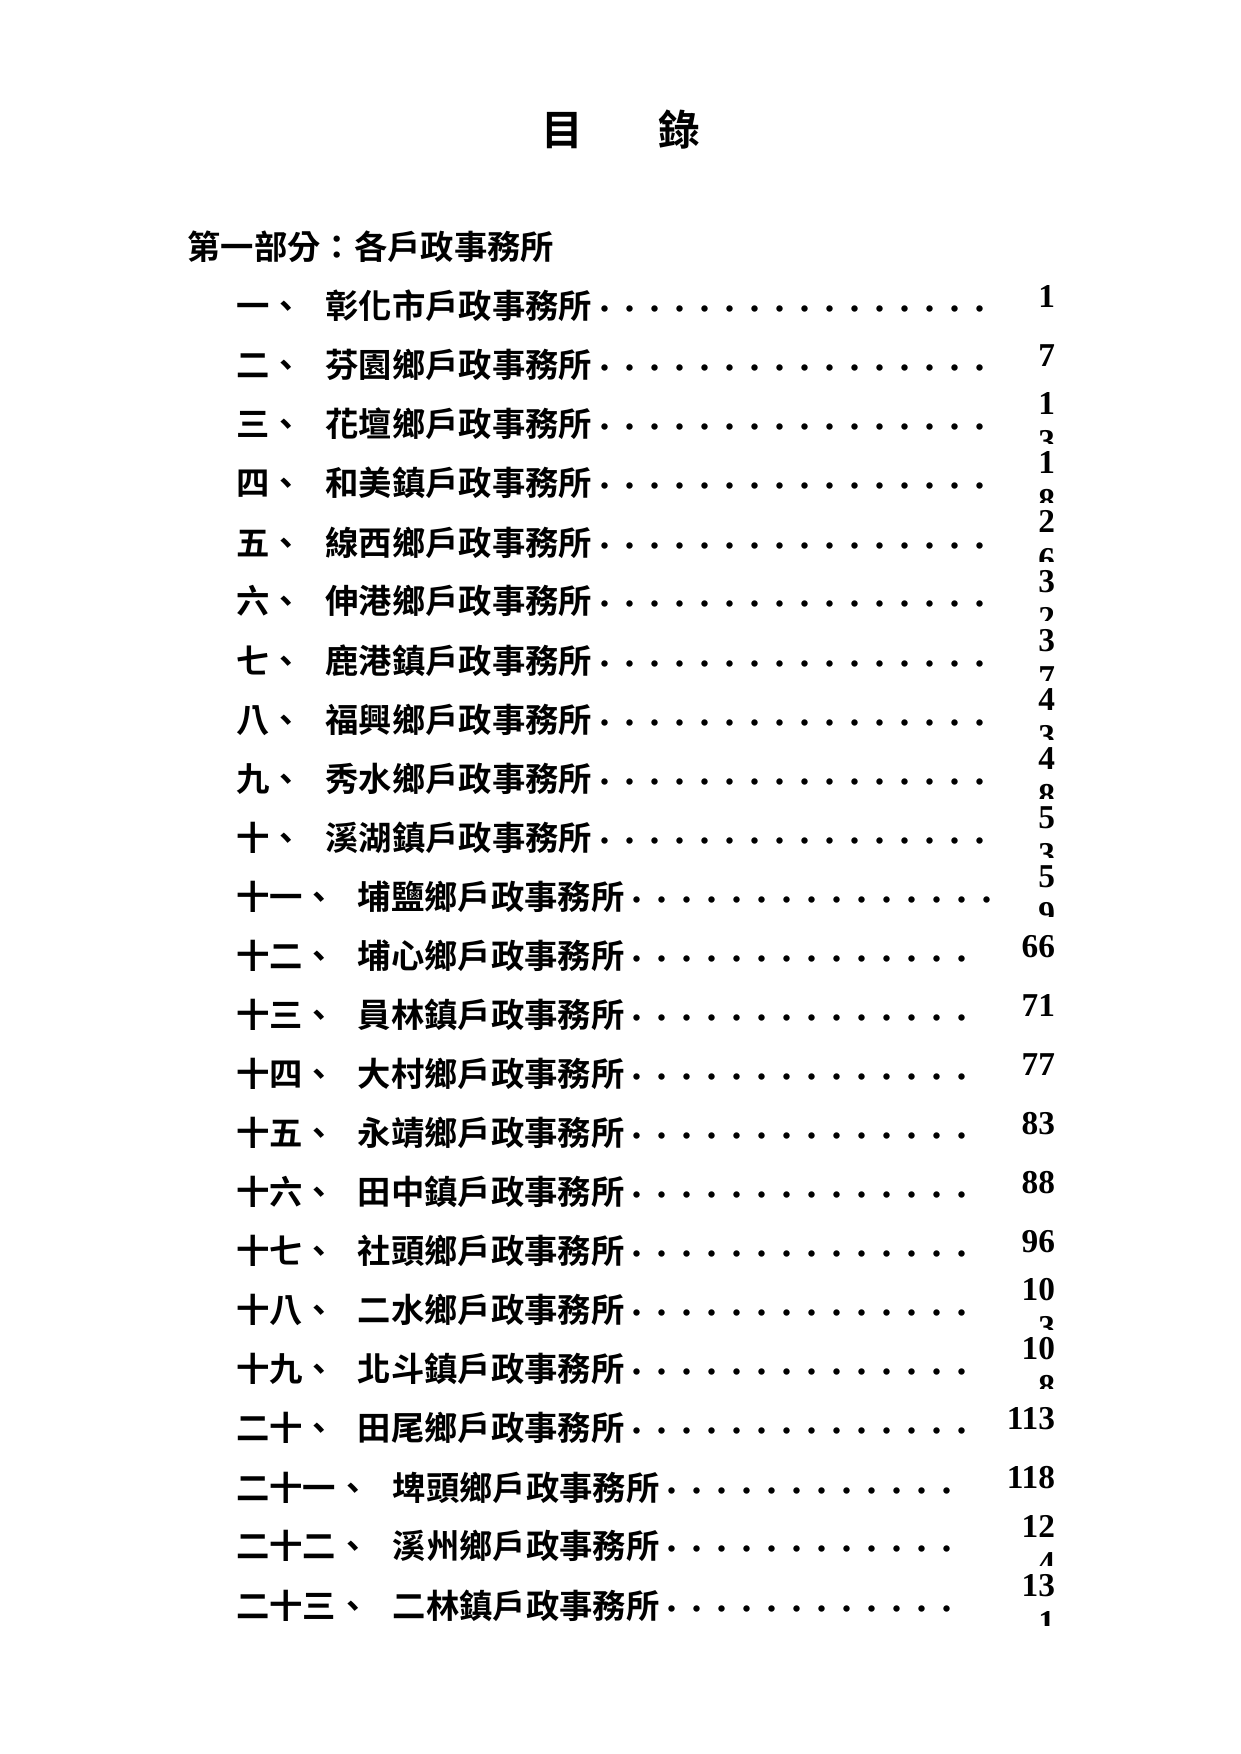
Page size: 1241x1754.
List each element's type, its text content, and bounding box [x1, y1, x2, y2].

table_cell 113 [995, 1389, 1066, 1448]
table_cell [176, 1330, 225, 1389]
table_cell 十九、 [225, 1330, 346, 1389]
table_cell 二十二、 [225, 1507, 381, 1566]
table_cell 十三、 [225, 975, 346, 1034]
table_cell [176, 1153, 225, 1212]
table_cell 48 [1011, 739, 1066, 798]
table_cell 十八、 [225, 1271, 346, 1330]
table_cell [176, 1035, 225, 1093]
table_cell [176, 739, 225, 798]
table_cell 124 [995, 1507, 1066, 1566]
table_cell 六、 [225, 562, 314, 621]
table_cell 十二、 [225, 916, 346, 975]
table_cell [176, 1094, 225, 1153]
table_cell 永靖鄉戶政事務所‧‧‧‧‧‧‧‧‧‧‧‧‧‧‧‧‧‧‧‧‧‧‧ [346, 1094, 995, 1153]
table_cell 社頭鄉戶政事務所‧‧‧‧‧‧‧‧‧‧‧‧‧‧‧‧‧‧‧‧‧‧‧ [346, 1212, 995, 1271]
table_cell 1 [1011, 267, 1066, 326]
table_cell [176, 326, 225, 385]
table_cell 福興鄉戶政事務所‧‧‧‧‧‧‧‧‧‧‧‧‧‧‧‧‧‧‧‧‧‧‧‧‧ [314, 680, 1011, 739]
table_cell 53 [1011, 798, 1066, 857]
table_cell 96 [995, 1212, 1066, 1271]
table_cell [176, 1271, 225, 1330]
table_cell 二十一、壹、 [225, 1448, 381, 1507]
table_cell [176, 857, 225, 916]
table_cell [176, 1448, 225, 1507]
table_cell 十四、 [225, 1035, 346, 1093]
table_cell 131 [995, 1566, 1066, 1625]
table_cell 三、 [225, 385, 314, 444]
table_cell [176, 503, 225, 562]
table_cell [176, 680, 225, 739]
table_cell 十、 [225, 798, 314, 857]
table_cell 四、 [225, 444, 314, 503]
table_cell 鹿港鎮戶政事務所‧‧‧‧‧‧‧‧‧‧‧‧‧‧‧‧‧‧ [314, 621, 1011, 680]
table_cell [176, 562, 225, 621]
table_cell [176, 1507, 225, 1566]
table_cell 七、 [225, 621, 314, 680]
table_cell 和美鎮戶政事務所‧‧‧‧‧‧‧‧‧‧‧‧‧‧‧‧‧‧‧‧‧‧‧‧‧ [314, 444, 1011, 503]
table_cell 108 [995, 1330, 1066, 1389]
table_cell 溪州鄉戶政事務所‧‧‧‧‧‧‧‧‧‧‧‧‧‧‧ [381, 1507, 995, 1566]
table_cell 77 [995, 1035, 1066, 1093]
table_cell [176, 385, 225, 444]
table_cell 員林鎮戶政事務所‧‧‧‧‧‧‧‧‧‧‧‧‧‧‧‧‧‧‧‧‧‧‧ [346, 975, 995, 1034]
table_cell 九、 [225, 739, 314, 798]
table_cell [176, 1566, 225, 1625]
table_cell 埔鹽鄉戶政事務所‧‧‧‧‧‧‧‧‧‧‧‧‧‧‧‧‧‧‧‧‧‧‧‧ [346, 857, 1011, 916]
table_cell 埤頭鄉戶政事務所‧‧‧‧‧‧‧‧‧‧‧‧‧‧‧‧‧‧ [381, 1448, 995, 1507]
table_cell 十六、 [225, 1153, 346, 1212]
table_cell 7 [1011, 326, 1066, 385]
table_cell 伸港鄉戶政事務所‧‧‧‧‧‧‧‧‧‧‧‧‧‧‧‧‧‧‧‧‧‧ [314, 562, 1011, 621]
table_cell 二十、 [225, 1389, 346, 1448]
table_cell 83 [995, 1094, 1066, 1153]
table_cell 一、 [225, 267, 314, 326]
table_cell 彰化市戶政事務所‧‧‧‧‧‧‧‧‧‧‧‧‧‧‧‧‧‧‧‧‧‧‧‧‧ [314, 267, 1011, 326]
table_cell 溪湖鎮戶政事務所‧‧‧‧‧‧‧‧‧‧‧‧‧‧‧‧‧‧‧‧‧‧‧‧‧ [314, 798, 1011, 857]
table_cell 線西鄉戶政事務所‧‧‧‧‧‧‧‧‧‧‧‧‧‧‧‧‧‧‧‧‧‧‧‧‧ [314, 503, 1011, 562]
table_header 目 錄 [176, 90, 1066, 148]
table_cell 37 [1011, 621, 1066, 680]
table_cell [176, 916, 225, 975]
table_cell 71 [995, 975, 1066, 1034]
table_cell 59 [1011, 857, 1066, 916]
table_cell 二水鄉戶政事務所‧‧‧‧‧‧‧‧‧‧‧‧‧‧‧‧‧‧‧‧‧‧‧ [346, 1271, 995, 1330]
table_cell 133 [1011, 385, 1066, 444]
table_cell 埔心鄉戶政事務所‧‧‧‧‧‧‧‧‧‧‧‧‧‧‧‧‧‧‧‧‧‧‧ [346, 916, 995, 975]
table_cell 十一、 [225, 857, 346, 916]
table_cell 第一部分：各戶政事務所 [176, 208, 1066, 267]
table_cell [176, 975, 225, 1034]
table_cell 103 [995, 1271, 1066, 1330]
table_cell 88 [995, 1153, 1066, 1212]
table_cell 花壇鄉戶政事務所‧‧‧‧‧‧‧‧‧‧‧‧‧‧‧‧‧‧‧‧‧‧‧‧‧ [314, 385, 1011, 444]
table_cell 18 [1011, 444, 1066, 503]
table_cell 田中鎮戶政事務所‧‧‧‧‧‧‧‧‧‧‧‧‧‧‧‧‧‧‧‧‧‧‧ [346, 1153, 995, 1212]
table_cell 26 [1011, 503, 1066, 562]
table_cell 二十三、 [225, 1566, 381, 1625]
table_cell 118 [995, 1448, 1066, 1507]
table_cell [176, 798, 225, 857]
table_cell 66 [995, 916, 1066, 975]
table_cell 32 [1011, 562, 1066, 621]
table_cell [176, 621, 225, 680]
table_cell 北斗鎮戶政事務所‧‧‧‧‧‧‧‧‧‧‧‧‧‧‧‧‧‧‧ [346, 1330, 995, 1389]
table_cell 二、 [225, 326, 314, 385]
table_cell 十七、 [225, 1212, 346, 1271]
table_cell 五、 [225, 503, 314, 562]
table_cell [176, 444, 225, 503]
table_cell 二林鎮戶政事務所‧‧‧‧‧‧‧‧‧‧‧‧‧‧‧ [381, 1566, 995, 1625]
table_cell 田尾鄉戶政事務所‧‧‧‧‧‧‧‧‧‧‧‧‧‧‧‧‧‧‧ [346, 1389, 995, 1448]
table_cell [176, 1389, 225, 1448]
table_cell 43 [1011, 680, 1066, 739]
table_cell 秀水鄉戶政事務所‧‧‧‧‧‧‧‧‧‧‧‧‧‧‧‧‧‧‧‧‧‧‧‧‧ [314, 739, 1011, 798]
table_cell [176, 267, 225, 326]
table_cell 大村鄉戶政事務所‧‧‧‧‧‧‧‧‧‧‧‧‧‧‧‧‧‧‧‧‧‧‧ [346, 1035, 995, 1093]
table_cell [176, 149, 1066, 208]
table_cell [176, 1212, 225, 1271]
table_cell 芬園鄉戶政事務所‧‧‧‧‧‧‧‧‧‧‧‧‧‧‧‧‧‧‧‧‧‧‧‧‧ [314, 326, 1011, 385]
table_cell 十五、 [225, 1094, 346, 1153]
table_cell 八、 [225, 680, 314, 739]
